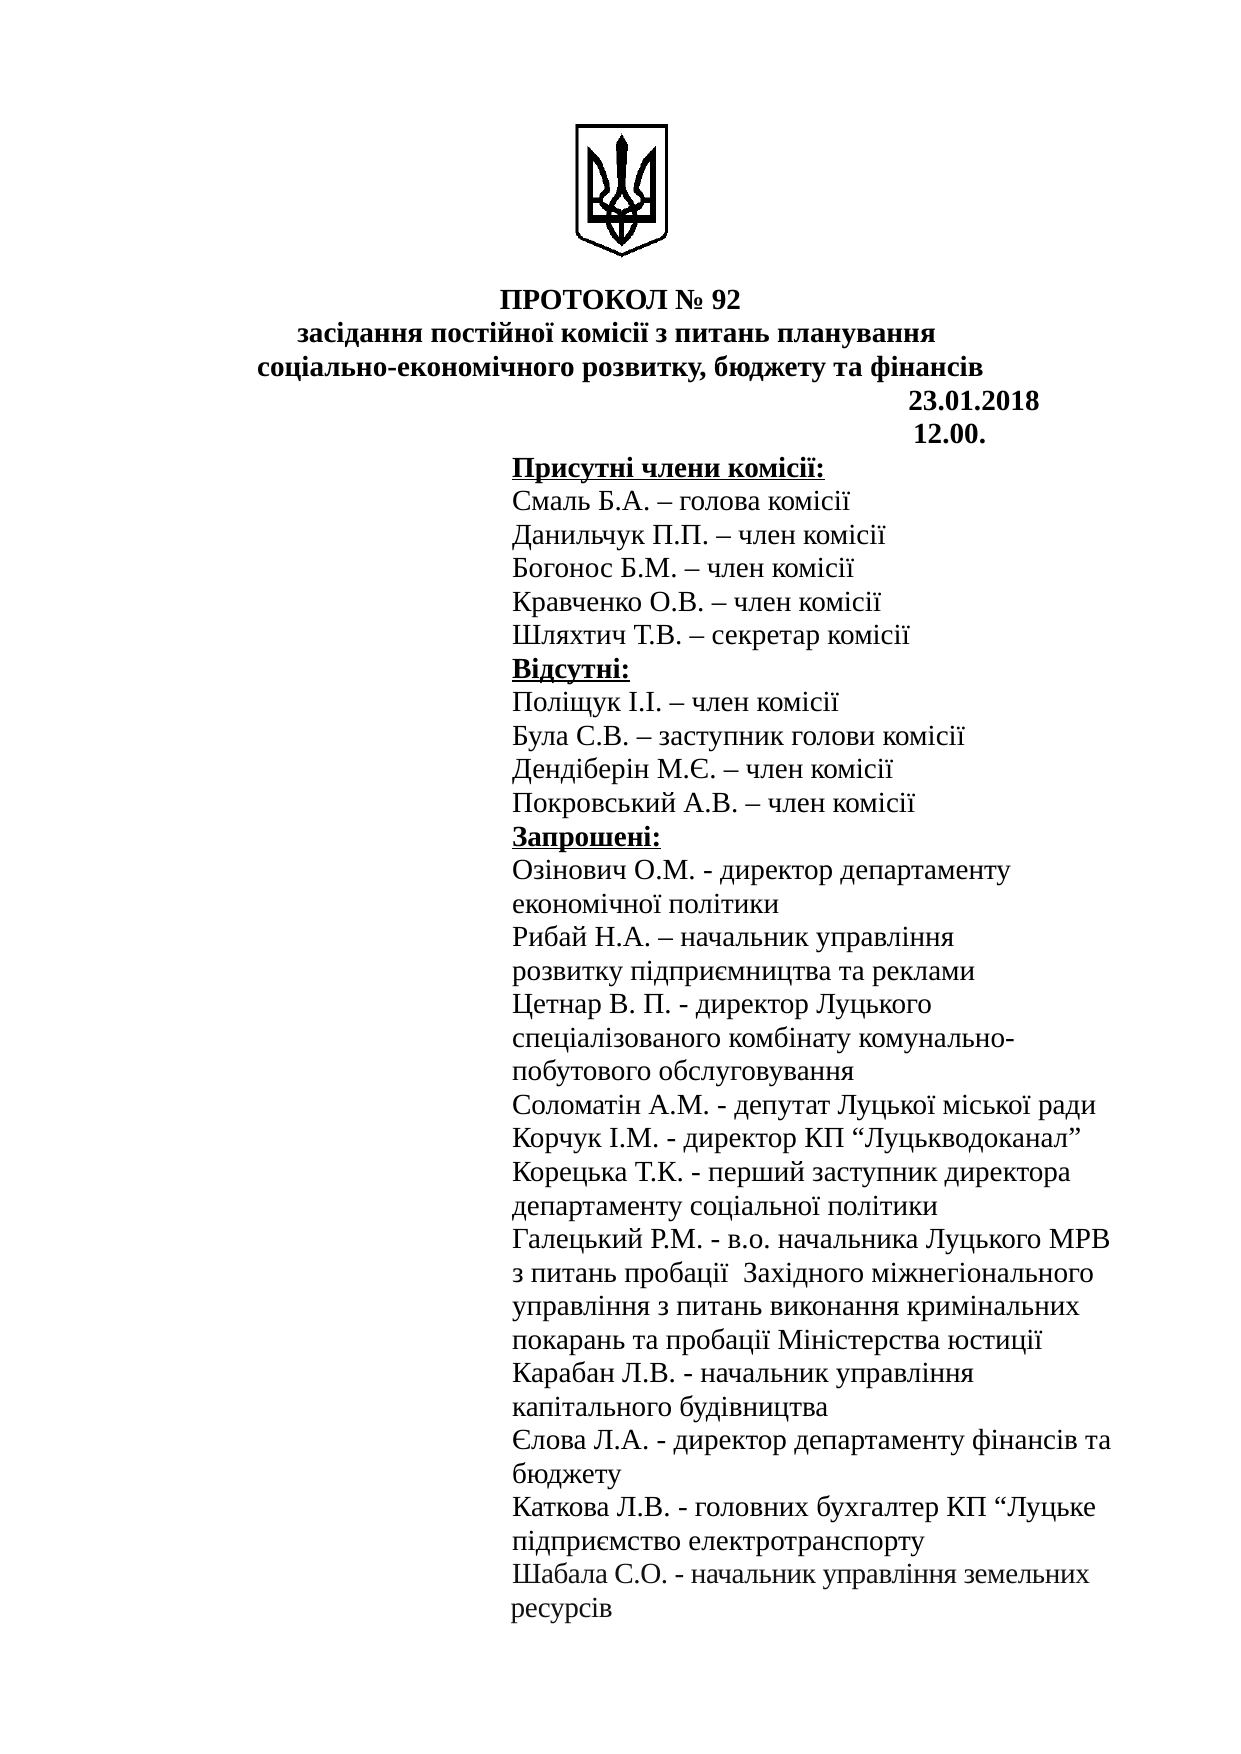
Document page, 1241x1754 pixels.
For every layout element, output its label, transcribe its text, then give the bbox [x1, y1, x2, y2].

text засідання постійної комісії з питань планування [118, 316, 1122, 349]
text департаменту соціальної політики [118, 1188, 1122, 1221]
text Соломатін А.М. - депутат Луцької міської ради [118, 1087, 1122, 1121]
text Корчук І.М. - директор КП “Луцькводоканал” [118, 1121, 1122, 1154]
text спеціалізованого комбінату комунально- [118, 1020, 1122, 1053]
text Шабала С.О. - начальник управління земельних [118, 1557, 1122, 1590]
text Озінович О.М. - директор департаменту [118, 852, 1122, 886]
text Єлова Л.А. - директор департаменту фінансів та [118, 1422, 1122, 1456]
text Рибай Н.А. – начальник управління [118, 919, 1122, 953]
text покарань та пробації Міністерства юстиції [118, 1322, 1122, 1355]
text Смаль Б.А. – голова комісії [512, 483, 1122, 517]
text Данильчук П.П. – член комісії [118, 517, 1122, 550]
text бюджету [118, 1456, 1122, 1489]
text ПРОТОКОЛ № 92 [118, 282, 1122, 316]
text економічної політики [118, 886, 1122, 919]
text Богонос Б.М. – член комісії [118, 550, 1122, 584]
text ресурсів [118, 1590, 1122, 1624]
text Каткова Л.В. - головних бухгалтер КП “Луцьке [118, 1489, 1122, 1523]
text соціально-економічного розвитку, бюджету та фінансів [118, 349, 1122, 383]
text побутового обслуговування [118, 1053, 1122, 1087]
text Відсутні: [118, 651, 1122, 684]
text Корецька Т.К. - перший заступник директора [118, 1154, 1122, 1188]
text Присутні члени комісії: [512, 450, 1122, 483]
text Карабан Л.В. - начальник управління [118, 1355, 1122, 1389]
text Кравченко О.В. – член комісії [118, 584, 1122, 617]
text капітального будівництва [118, 1389, 1122, 1422]
text розвитку підприємництва та реклами [118, 953, 1122, 986]
text Поліщук І.І. – член комісії [118, 684, 1122, 718]
text Покровський А.В. – член комісії [512, 785, 1122, 819]
text Галецький Р.М. - в.о. начальника Луцького МРВ [118, 1221, 1122, 1255]
text Шляхтич Т.В. – секретар комісії [512, 617, 1122, 651]
text управління з питань виконання кримінальних [118, 1288, 1122, 1322]
text з питань пробації Західного міжнегіонального [118, 1255, 1122, 1288]
text 23.01.2018 [118, 383, 1122, 416]
text Цетнар В. П. - директор Луцького [118, 986, 1122, 1020]
text Була С.В. – заступник голови комісії [512, 718, 1122, 752]
text Запрошені: [118, 819, 1122, 852]
text підприємство електротранспорту [118, 1523, 1122, 1557]
text Дендіберін М.Є. – член комісії [512, 752, 1122, 785]
text 12.00. [512, 416, 1122, 450]
